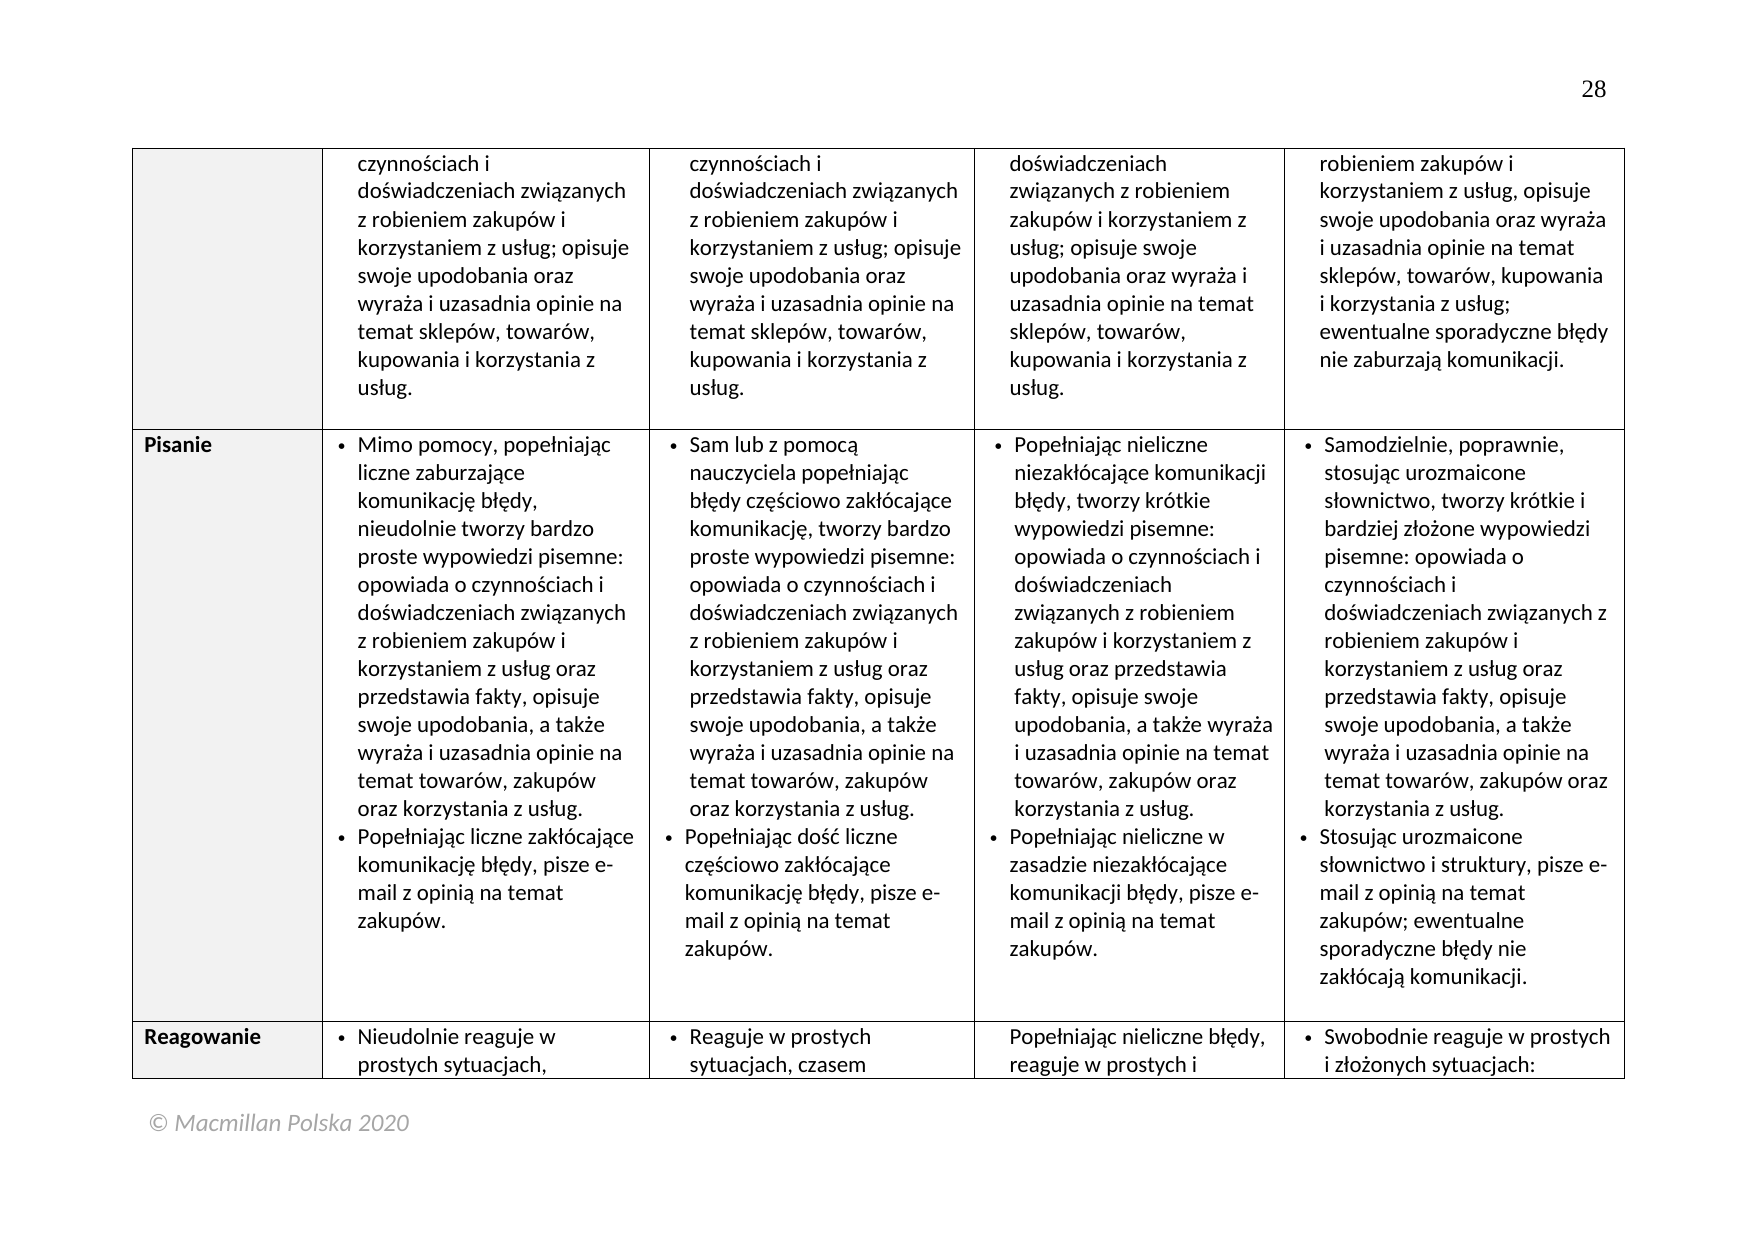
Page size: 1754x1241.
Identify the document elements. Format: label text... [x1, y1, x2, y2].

table_cell Swobodnie reaguje w prostych i złożonych sytuacjach: [1285, 1022, 1624, 1078]
table_cell [133, 149, 322, 429]
table_cell Pisanie [133, 430, 322, 1021]
table_cell Samodzielnie, poprawnie, stosując urozmaicone słownictwo, tworzy krótkie i bardziej złożone wypowiedzi pisemne: opowiada o czynnościach i doświadczeniach związanych z robieniem zakupów i korzystaniem z usług oraz przedstawia fakty, opisuje swoje upodobania, a także wyraża i uzasadnia opinie na temat towarów, zakupów oraz korzystania z usług. Stosując urozmaicone słownictwo i struktury, pisze e-mail z opinią na temat zakupów; ewentualne sporadyczne błędy nie zakłócają komunikacji. [1285, 430, 1624, 1021]
table_cell Popełniając nieliczne niezakłócające komunikacji błędy, tworzy krótkie wypowiedzi pisemne: opowiada o czynnościach i doświadczeniach związanych z robieniem zakupów i korzystaniem z usług oraz przedstawia fakty, opisuje swoje upodobania, a także wyraża i uzasadnia opinie na temat towarów, zakupów oraz korzystania z usług. Popełniając nieliczne w zasadzie niezakłócające komunikacji błędy, pisze e-mail z opinią na temat zakupów. [975, 430, 1284, 1021]
table_cell Mimo pomocy nieudolnie tworzy proste wypowiedzi ustne, popełniając liczne błędy zaburzające komunikację: przedstawia fakty z teraźniejszości i przeszłości oraz opowiada o czynnościach i doświadczeniach związanych z robieniem zakupów i korzystaniem z usług; opisuje swoje upodobania oraz wyraża i uzasadnia opinie na temat sklepów, towarów, kupowania i korzystania z usług. [323, 149, 649, 429]
table_cell robieniem zakupów i korzystaniem z usług, opisuje swoje upodobania oraz wyraża i uzasadnia opinie na temat sklepów, towarów, kupowania i korzystania z usług; ewentualne sporadyczne błędy nie zaburzają komunikacji. [1285, 149, 1624, 429]
table_cell czynnościach i doświadczeniach związanych z robieniem zakupów i korzystaniem z usług; opisuje swoje upodobania oraz wyraża i uzasadnia opinie na temat sklepów, towarów, kupowania i korzystania z usług. [650, 149, 974, 429]
table_cell Mimo pomocy, popełniając liczne zaburzające komunikację błędy, nieudolnie tworzy bardzo proste wypowiedzi pisemne: opowiada o czynnościach i doświadczeniach związanych z robieniem zakupów i korzystaniem z usług oraz przedstawia fakty, opisuje swoje upodobania, a także wyraża i uzasadnia opinie na temat towarów, zakupów oraz korzystania z usług. Popełniając liczne zakłócające komunikację błędy, pisze e-mail z opinią na temat zakupów. [323, 430, 649, 1021]
table_cell Reaguje w prostych sytuacjach, czasem [650, 1022, 974, 1078]
table_cell Nieudolnie reaguje w prostych sytuacjach, [323, 1022, 649, 1078]
table_cell Reagowanie [133, 1022, 322, 1078]
table_cell doświadczeniach związanych z robieniem zakupów i korzystaniem z usług; opisuje swoje upodobania oraz wyraża i uzasadnia opinie na temat sklepów, towarów, kupowania i korzystania z usług. [975, 149, 1284, 429]
table_cell Sam lub z pomocą nauczyciela popełniając błędy częściowo zakłócające komunikację, tworzy bardzo proste wypowiedzi pisemne: opowiada o czynnościach i doświadczeniach związanych z robieniem zakupów i korzystaniem z usług oraz przedstawia fakty, opisuje swoje upodobania, a także wyraża i uzasadnia opinie na temat towarów, zakupów oraz korzystania z usług. Popełniając dość liczne częściowo zakłócające komunikację błędy, pisze e-mail z opinią na temat zakupów. [650, 430, 974, 1021]
table_cell Popełniając nieliczne błędy, reaguje w prostych i [975, 1022, 1284, 1078]
